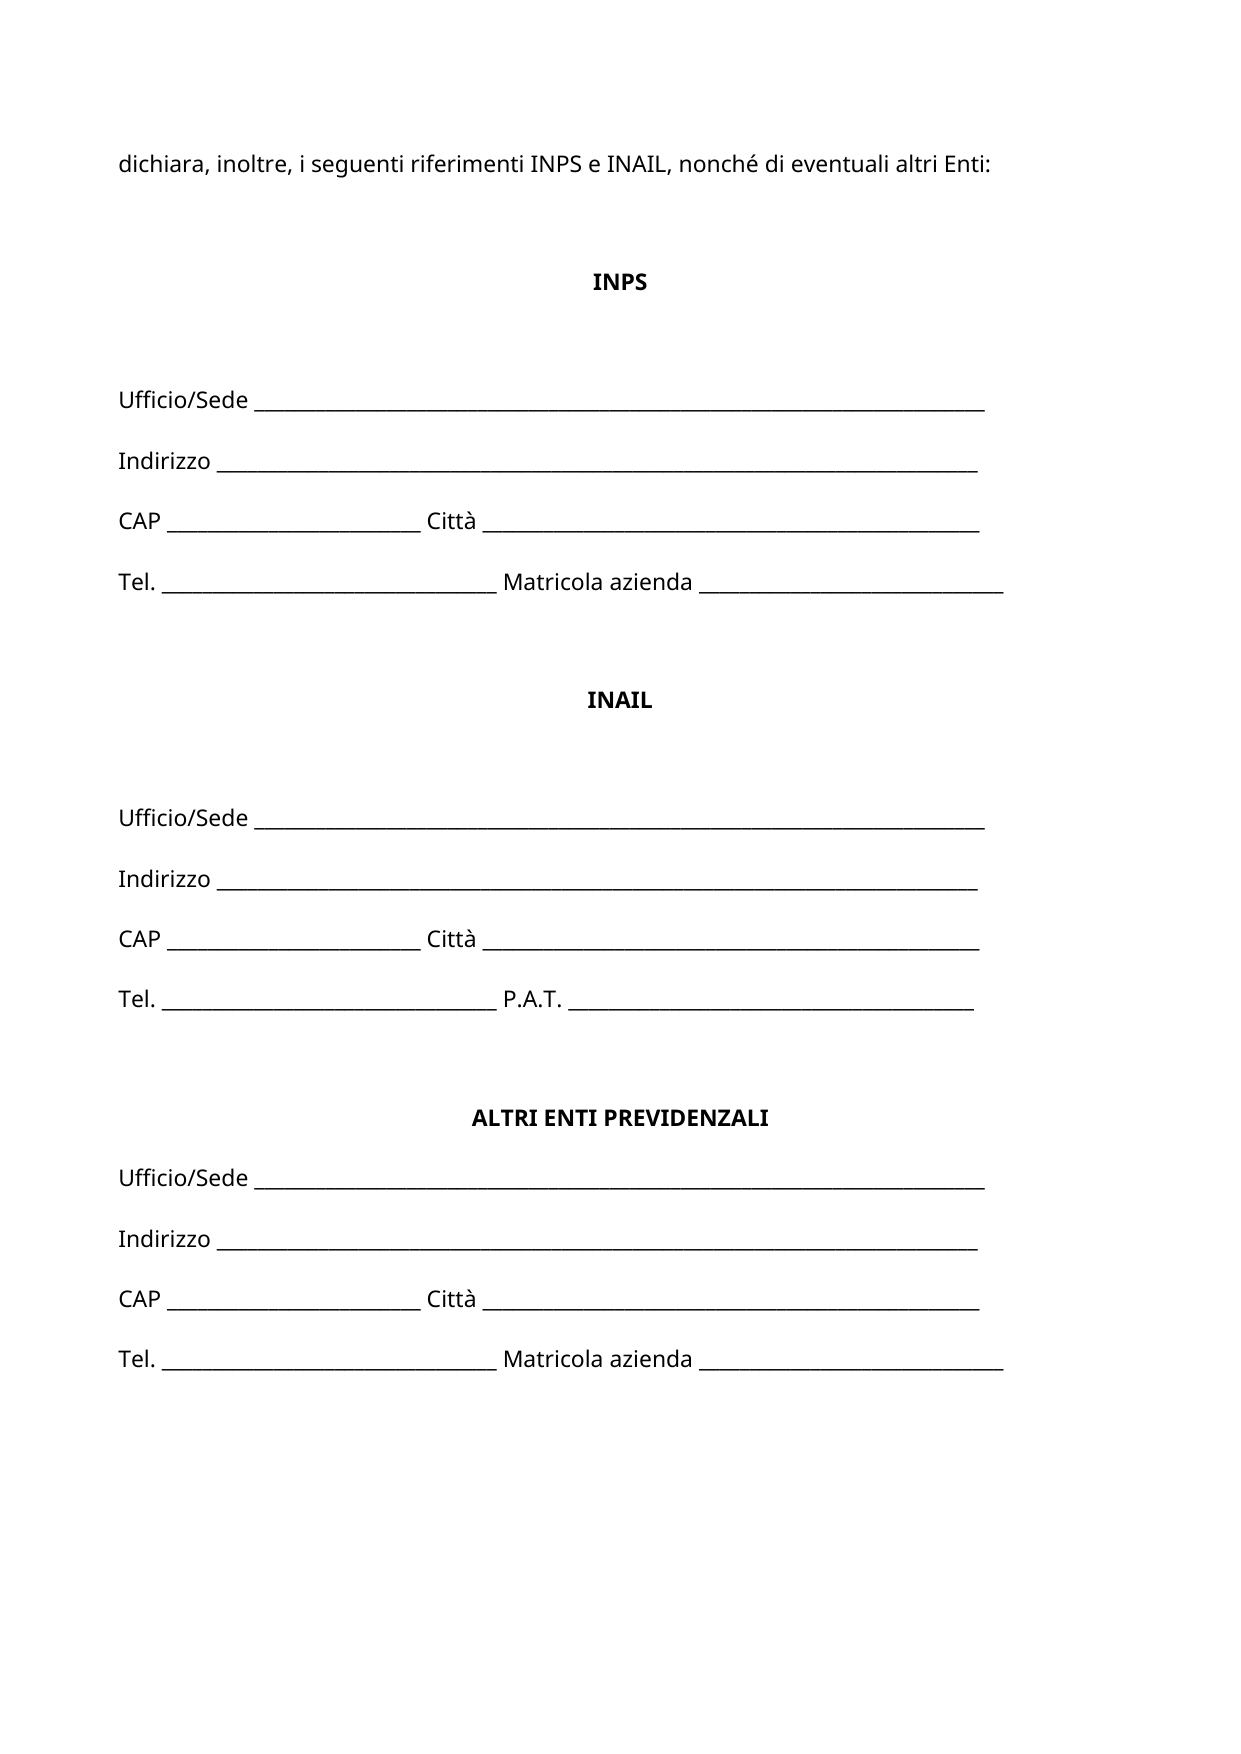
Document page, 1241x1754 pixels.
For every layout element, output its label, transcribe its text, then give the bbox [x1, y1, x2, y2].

text CAP _________________________ Città _________________________________________________ [118, 923, 1122, 954]
text Ufficio/Sede ________________________________________________________________________ [118, 1162, 1122, 1193]
text INPS [118, 266, 1122, 297]
text CAP _________________________ Città _________________________________________________ [118, 1283, 1122, 1314]
text Tel. _________________________________ Matricola azienda ______________________________ [118, 566, 1122, 597]
text ALTRI ENTI PREVIDENZALI [118, 1102, 1122, 1133]
text dichiara, inoltre, i seguenti riferimenti INPS e INAIL, nonché di eventuali altri Enti: [118, 148, 1122, 179]
text Ufficio/Sede ________________________________________________________________________ [118, 384, 1122, 416]
text Tel. _________________________________ P.A.T. ________________________________________ [118, 983, 1122, 1015]
text Indirizzo ___________________________________________________________________________ [118, 863, 1122, 894]
text Tel. _________________________________ Matricola azienda ______________________________ [118, 1343, 1122, 1375]
text CAP _________________________ Città _________________________________________________ [118, 505, 1122, 536]
text INAIL [118, 684, 1122, 715]
text Indirizzo ___________________________________________________________________________ [118, 445, 1122, 476]
text Indirizzo ___________________________________________________________________________ [118, 1223, 1122, 1254]
text Ufficio/Sede ________________________________________________________________________ [118, 802, 1122, 833]
